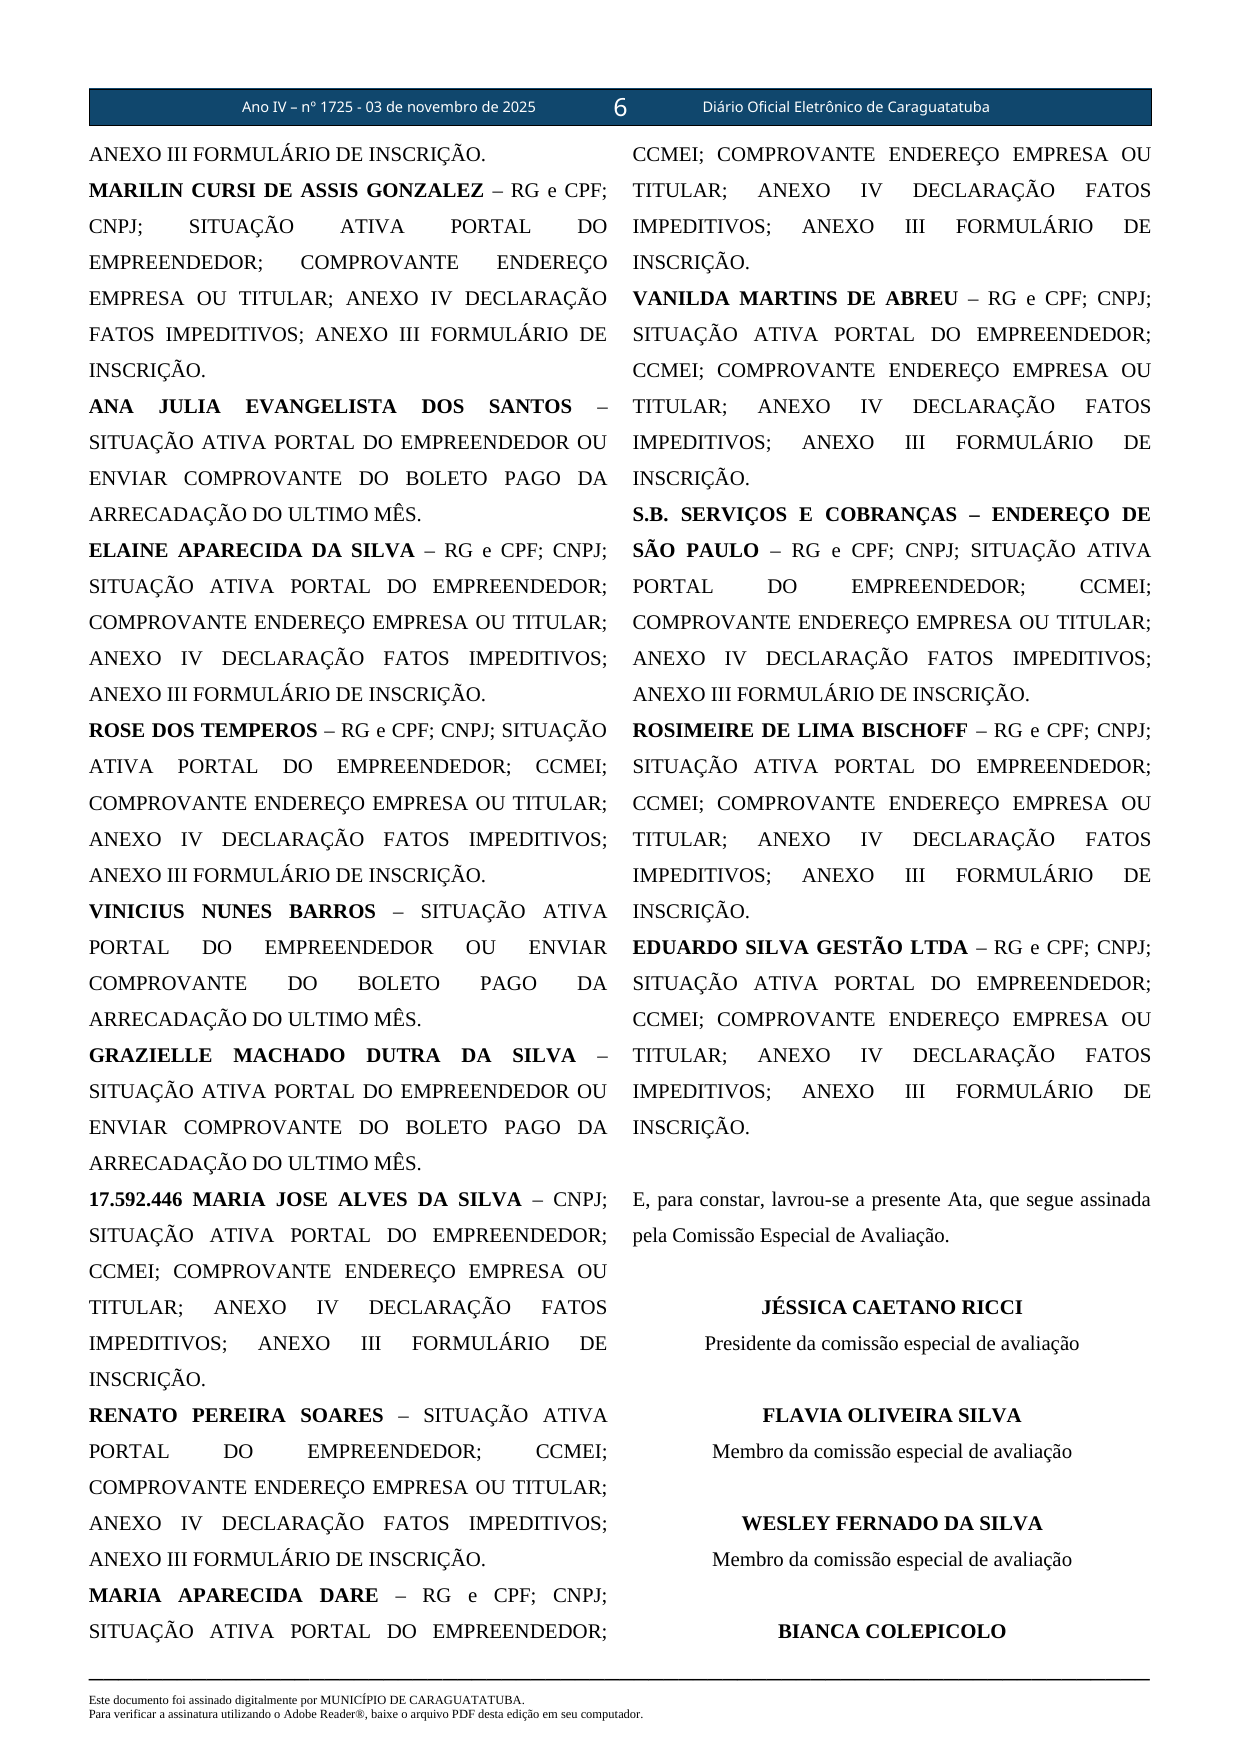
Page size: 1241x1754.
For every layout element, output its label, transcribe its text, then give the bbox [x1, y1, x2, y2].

text ROSIMEIRE DE LIMA BISCHOFF – RG e CPF; CNPJ; SITUAÇÃO ATIVA PORTAL DO EMPREENDEDOR; CCMEI; COMPROVANTE ENDEREÇO EMPRESA OU TITULAR; ANEXO IV DECLARAÇÃO FATOS IMPEDITIVOS; ANEXO III FORMULÁRIO DE INSCRIÇÃO. [632, 718, 1152, 923]
text MARILIN CURSI DE ASSIS GONZALEZ – RG e CPF; CNPJ; SITUAÇÃO ATIVA PORTAL DO EMPREENDEDOR; COMPROVANTE ENDEREÇO EMPRESA OU TITULAR; ANEXO IV DECLARAÇÃO FATOS IMPEDITIVOS; ANEXO III FORMULÁRIO DE INSCRIÇÃO. [88, 178, 608, 382]
text FLAVIA OLIVEIRA SILVA [632, 1403, 1152, 1427]
text Membro da comissão especial de avaliação [632, 1547, 1152, 1571]
text 17.592.446 MARIA JOSE ALVES DA SILVA – CNPJ; SITUAÇÃO ATIVA PORTAL DO EMPREENDEDOR; CCMEI; COMPROVANTE ENDEREÇO EMPRESA OU TITULAR; ANEXO IV DECLARAÇÃO FATOS IMPEDITIVOS; ANEXO III FORMULÁRIO DE INSCRIÇÃO. [88, 1187, 608, 1391]
text Membro da comissão especial de avaliação [632, 1439, 1152, 1463]
text GRAZIELLE MACHADO DUTRA DA SILVA – SITUAÇÃO ATIVA PORTAL DO EMPREENDEDOR OU ENVIAR COMPROVANTE DO BOLETO PAGO DA ARRECADAÇÃO DO ULTIMO MÊS. [88, 1043, 608, 1175]
text ROSE DOS TEMPEROS – RG e CPF; CNPJ; SITUAÇÃO ATIVA PORTAL DO EMPREENDEDOR; CCMEI; COMPROVANTE ENDEREÇO EMPRESA OU TITULAR; ANEXO IV DECLARAÇÃO FATOS IMPEDITIVOS; ANEXO III FORMULÁRIO DE INSCRIÇÃO. [88, 718, 608, 887]
text ELAINE APARECIDA DA SILVA – RG e CPF; CNPJ; SITUAÇÃO ATIVA PORTAL DO EMPREENDEDOR; COMPROVANTE ENDEREÇO EMPRESA OU TITULAR; ANEXO IV DECLARAÇÃO FATOS IMPEDITIVOS; ANEXO III FORMULÁRIO DE INSCRIÇÃO. [88, 538, 608, 706]
text RENATO PEREIRA SOARES – SITUAÇÃO ATIVA PORTAL DO EMPREENDEDOR; CCMEI; COMPROVANTE ENDEREÇO EMPRESA OU TITULAR; ANEXO IV DECLARAÇÃO FATOS IMPEDITIVOS; ANEXO III FORMULÁRIO DE INSCRIÇÃO. [88, 1403, 608, 1571]
text EDUARDO SILVA GESTÃO LTDA – RG e CPF; CNPJ; SITUAÇÃO ATIVA PORTAL DO EMPREENDEDOR; CCMEI; COMPROVANTE ENDEREÇO EMPRESA OU TITULAR; ANEXO IV DECLARAÇÃO FATOS IMPEDITIVOS; ANEXO III FORMULÁRIO DE INSCRIÇÃO. [632, 935, 1152, 1139]
text BIANCA COLEPICOLO [632, 1619, 1152, 1643]
text E, para constar, lavrou-se a presente Ata, que segue assinada pela Comissão Especial de Avaliação. [632, 1187, 1152, 1247]
text VINICIUS NUNES BARROS – SITUAÇÃO ATIVA PORTAL DO EMPREENDEDOR OU ENVIAR COMPROVANTE DO BOLETO PAGO DA ARRECADAÇÃO DO ULTIMO MÊS. [88, 899, 608, 1031]
text JÉSSICA CAETANO RICCI [632, 1295, 1152, 1319]
text VANILDA MARTINS DE ABREU – RG e CPF; CNPJ; SITUAÇÃO ATIVA PORTAL DO EMPREENDEDOR; CCMEI; COMPROVANTE ENDEREÇO EMPRESA OU TITULAR; ANEXO IV DECLARAÇÃO FATOS IMPEDITIVOS; ANEXO III FORMULÁRIO DE INSCRIÇÃO. [632, 286, 1152, 490]
text ANEXO III FORMULÁRIO DE INSCRIÇÃO. [88, 142, 608, 166]
text ANA JULIA EVANGELISTA DOS SANTOS – SITUAÇÃO ATIVA PORTAL DO EMPREENDEDOR OU ENVIAR COMPROVANTE DO BOLETO PAGO DA ARRECADAÇÃO DO ULTIMO MÊS. [88, 394, 608, 526]
text MARIA APARECIDA DARE – RG e CPF; CNPJ; SITUAÇÃO ATIVA PORTAL DO EMPREENDEDOR; [88, 1583, 608, 1643]
text WESLEY FERNADO DA SILVA [632, 1511, 1152, 1535]
text Presidente da comissão especial de avaliação [632, 1331, 1152, 1355]
text CCMEI; COMPROVANTE ENDEREÇO EMPRESA OU TITULAR; ANEXO IV DECLARAÇÃO FATOS IMPEDITIVOS; ANEXO III FORMULÁRIO DE INSCRIÇÃO. [632, 142, 1152, 274]
text S.B. SERVIÇOS E COBRANÇAS – ENDEREÇO DE SÃO PAULO – RG e CPF; CNPJ; SITUAÇÃO ATIVA PORTAL DO EMPREENDEDOR; CCMEI; COMPROVANTE ENDEREÇO EMPRESA OU TITULAR; ANEXO IV DECLARAÇÃO FATOS IMPEDITIVOS; ANEXO III FORMULÁRIO DE INSCRIÇÃO. [632, 502, 1152, 706]
